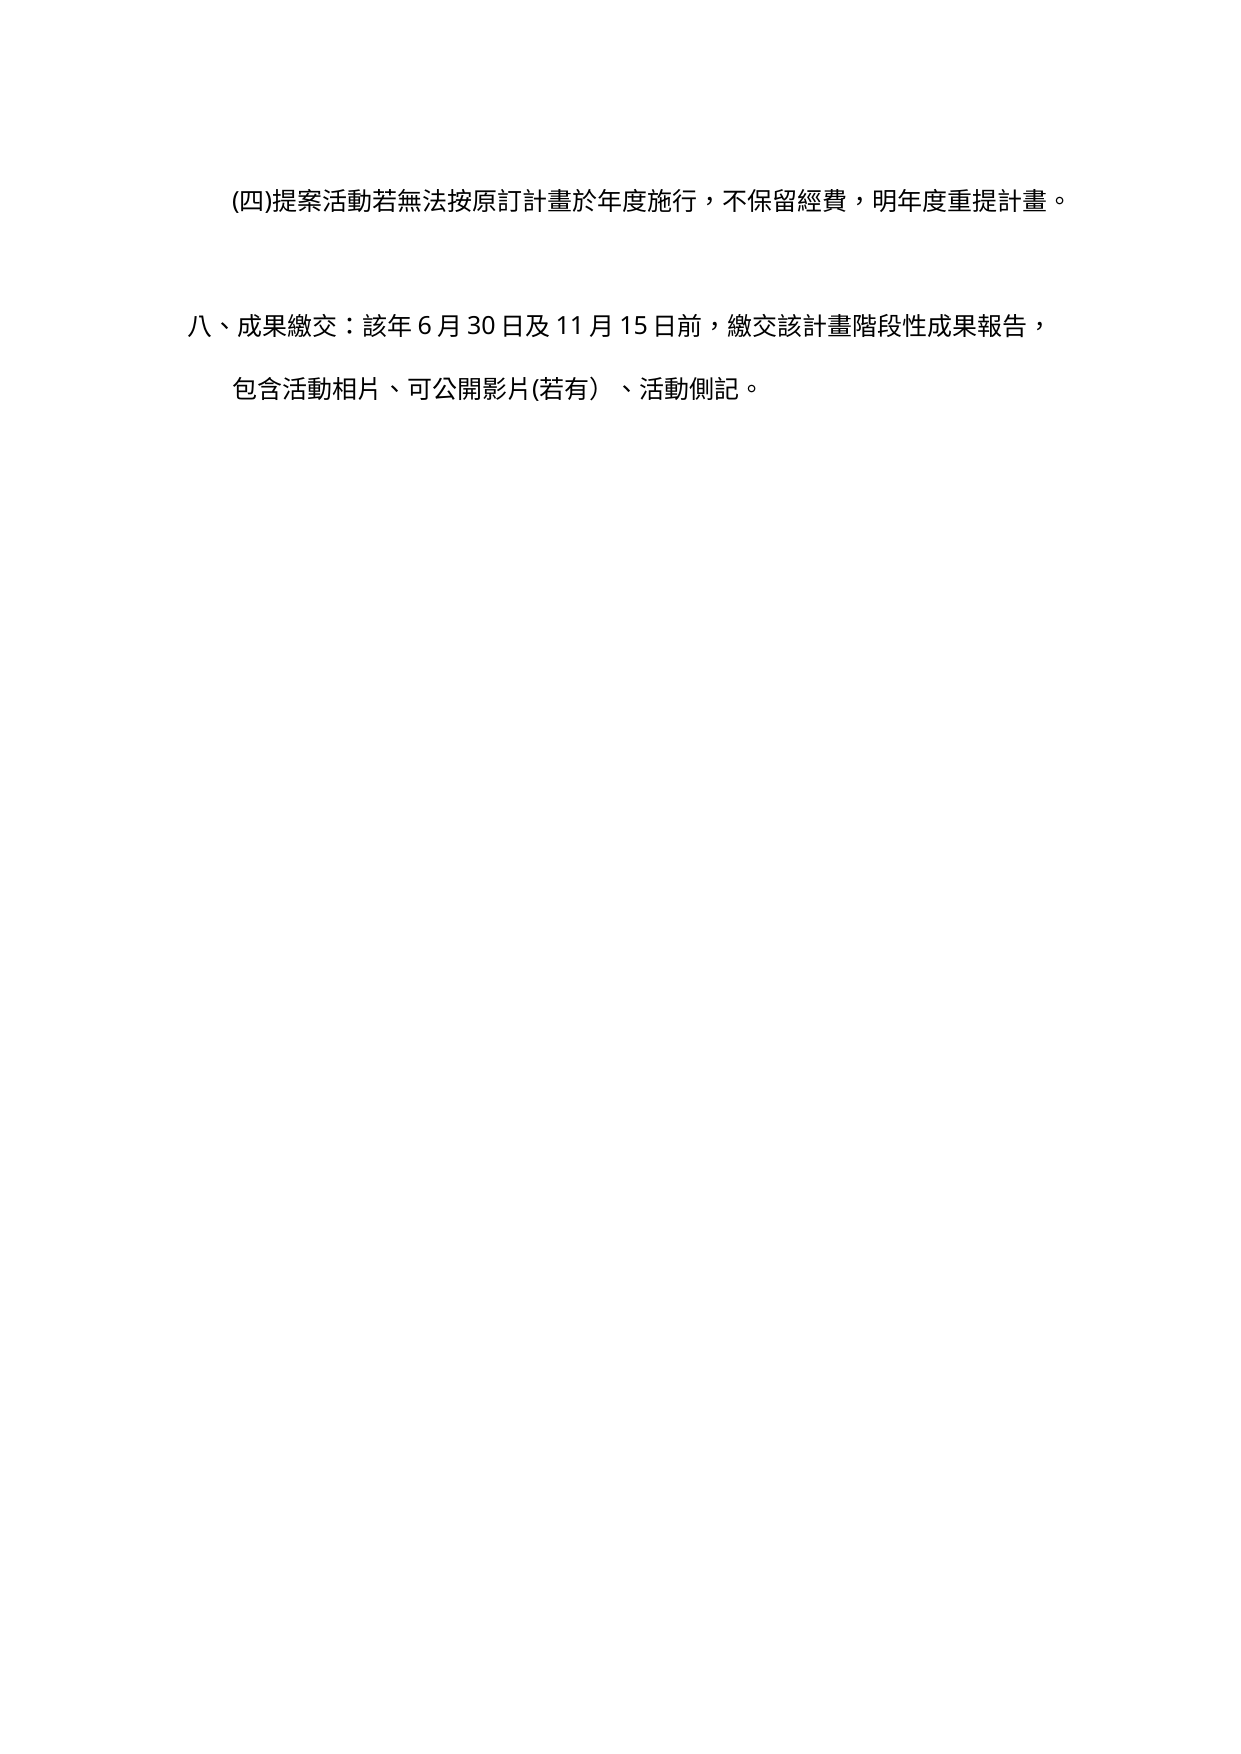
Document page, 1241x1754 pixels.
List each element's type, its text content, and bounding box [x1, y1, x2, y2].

list 提案活動若無法按原訂計畫於年度施行，不保留經費，明年度重提計畫。 [232, 158, 1053, 221]
text 八、成果繳交：該年6月30日及11月15日前，繳交該計畫階段性成果報告，包含活動相片、可公開影片(若有）、活動側記。 [187, 283, 1053, 408]
